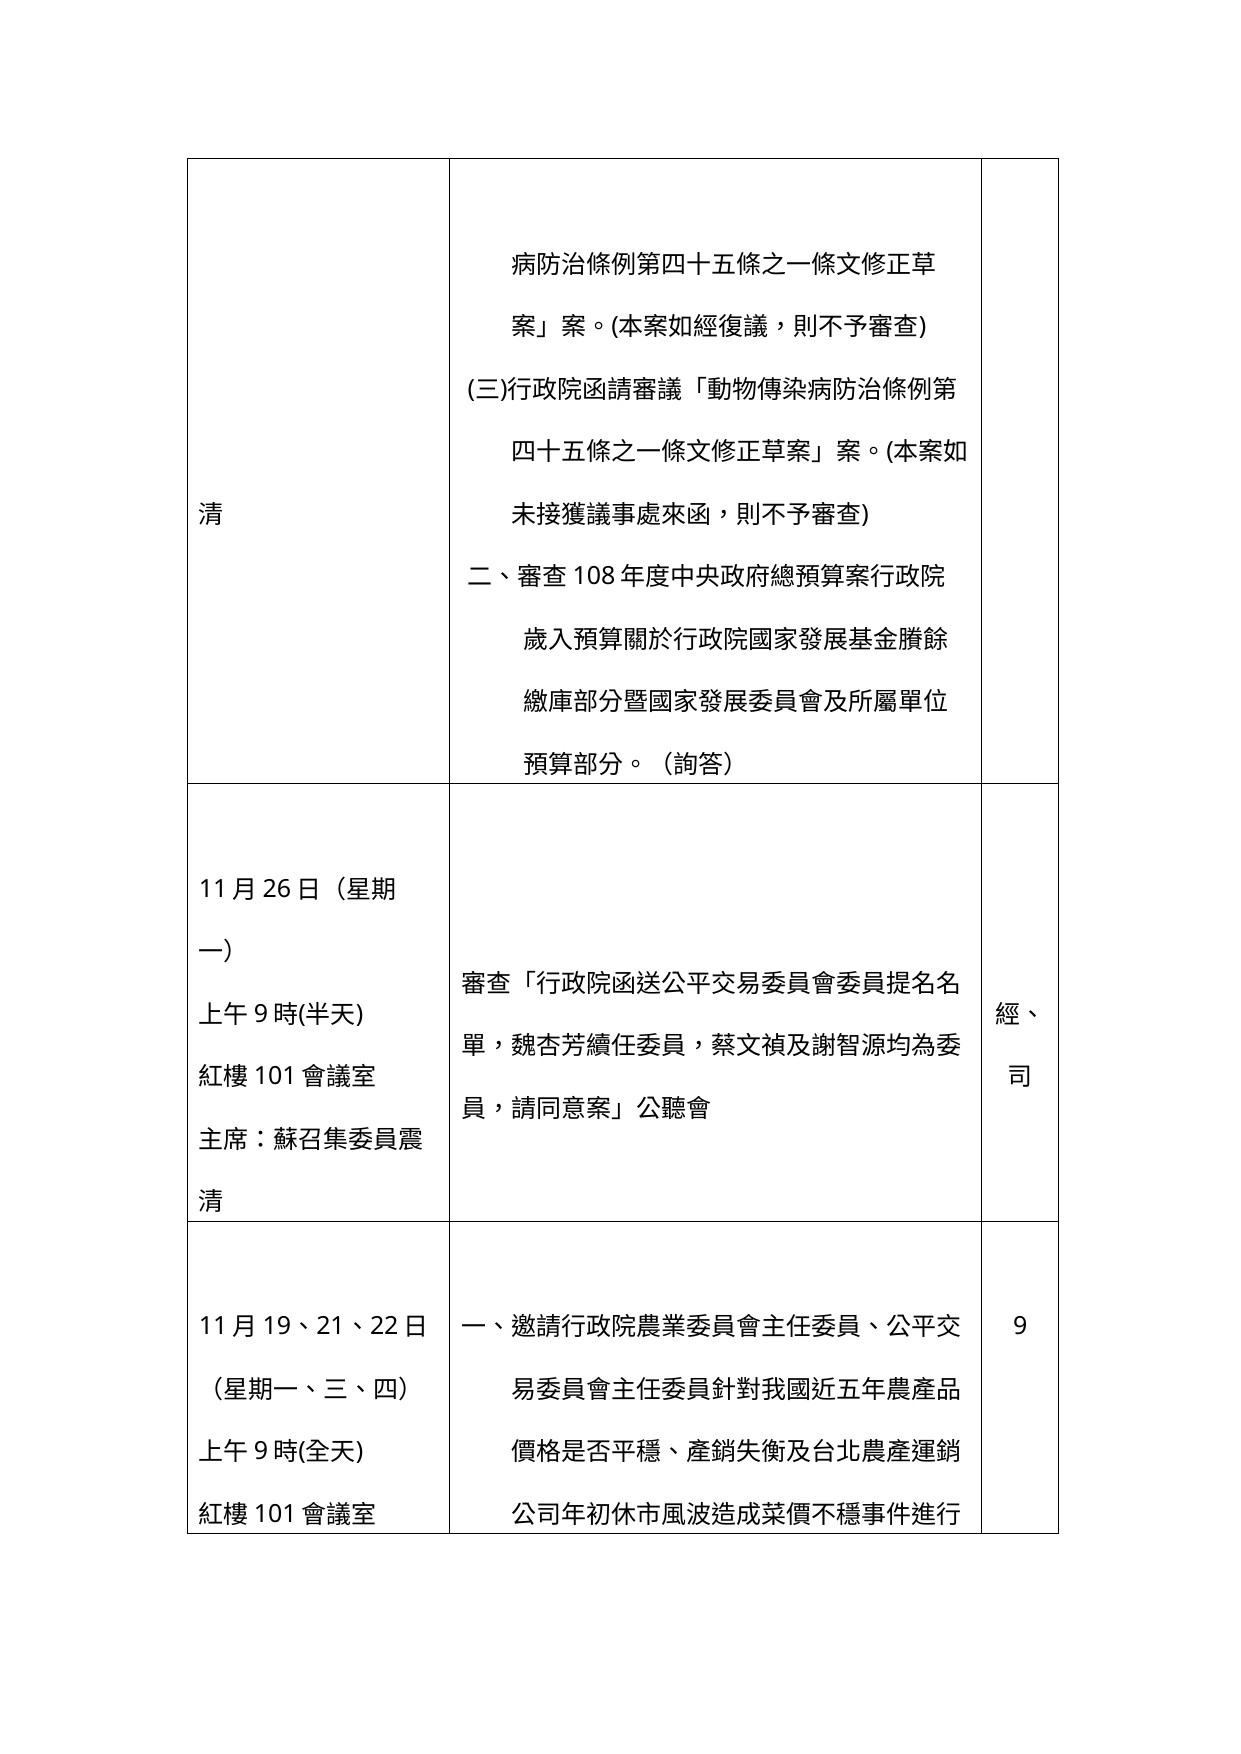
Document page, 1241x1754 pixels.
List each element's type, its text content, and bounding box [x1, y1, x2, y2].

table_cell [982, 159, 1058, 783]
table_cell 經、司 [982, 784, 1058, 1221]
table_cell 清 [188, 159, 449, 783]
table_cell 11月26日（星期一） 上午9時(半天) 紅樓101會議室 主席：蘇召集委員震清 [188, 784, 449, 1221]
table_cell 病防治條例第四十五條之一條文修正草案」案。(本案如經復議，則不予審查) (三)行政院函請審議「動物傳染病防治條例第四十五條之一條文修正草案」案。(本案如未接獲議事處來函，則不予審查) 二、審查108年度中央政府總預算案行政院歲入預算關於行政院國家發展基金賸餘繳庫部分暨國家發展委員會及所屬單位預算部分。（詢答） [450, 159, 981, 783]
table_cell 審查「行政院函送公平交易委員會委員提名名單，魏杏芳續任委員，蔡文禎及謝智源均為委員，請同意案」公聽會 [450, 784, 981, 1221]
table_cell 11月19、21、22日 （星期一、三、四） 上午9時(全天) 紅樓101會議室 [188, 1222, 449, 1533]
table_cell 9 [982, 1222, 1058, 1533]
table_cell 一、邀請行政院農業委員會主任委員、公平交易委員會主任委員針對我國近五年農產品價格是否平穩、產銷失衡及台北農產運銷公司年初休市風波造成菜價不穩事件進行 [450, 1222, 981, 1533]
